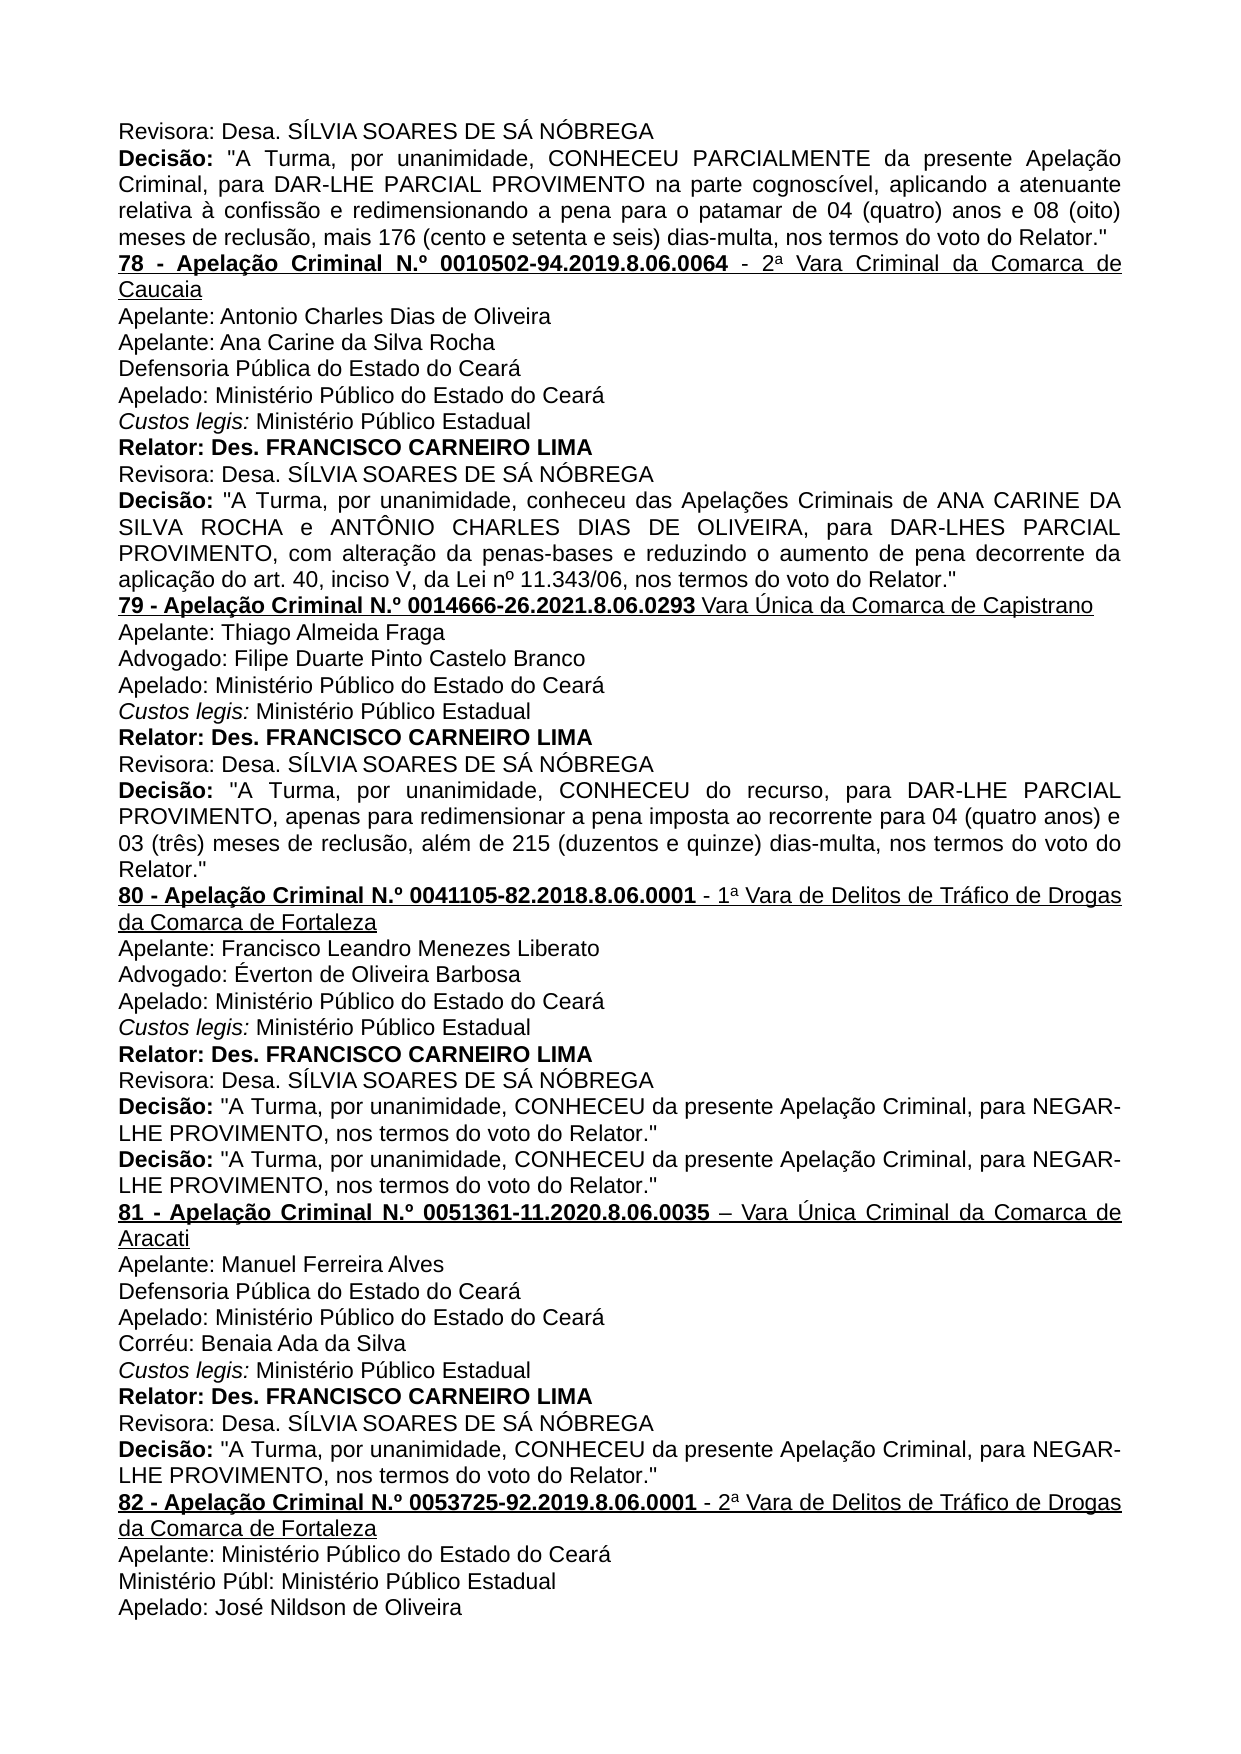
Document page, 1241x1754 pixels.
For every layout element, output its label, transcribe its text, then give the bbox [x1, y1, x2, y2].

text Decisão: "A Turma, por unanimidade, CONHECEU da presente Apelação Criminal, para NEGAR-LHE PROVIMENTO, nos termos do voto do Relator." [118, 1146, 1122, 1199]
text da Comarca de Fortaleza [118, 906, 1122, 935]
text Apelante: Thiago Almeida Fraga [118, 619, 1122, 645]
text Relator: Des. FRANCISCO CARNEIRO LIMA [118, 1383, 1122, 1409]
text Defensoria Pública do Estado do Ceará [118, 1278, 1122, 1304]
text Advogado: Éverton de Oliveira Barbosa [118, 961, 1122, 988]
text Advogado: Filipe Duarte Pinto Castelo Branco [118, 645, 1122, 672]
text Relator: Des. FRANCISCO CARNEIRO LIMA [118, 1041, 1122, 1067]
text Apelado: Ministério Público do Estado do Ceará [118, 1304, 1122, 1330]
text Revisora: Desa. SÍLVIA SOARES DE SÁ NÓBREGA [118, 751, 1122, 777]
text Defensoria Pública do Estado do Ceará [118, 355, 1122, 382]
text Apelante: Manuel Ferreira Alves [118, 1251, 1122, 1278]
text Decisão: "A Turma, por unanimidade, CONHECEU da presente Apelação Criminal, para NEGAR-LHE PROVIMENTO, nos termos do voto do Relator." [118, 1093, 1122, 1146]
text Apelante: Ana Carine da Silva Rocha [118, 329, 1122, 355]
text Relator: Des. FRANCISCO CARNEIRO LIMA [118, 724, 1122, 751]
text 78 - Apelação Criminal N.º 0010502-94.2019.8.06.0064 - 2a Vara Criminal da Comarca de [118, 250, 1122, 273]
text Custos legis: Ministério Público Estadual [118, 1014, 1122, 1041]
text Caucaia [118, 274, 1122, 303]
text Revisora: Desa. SÍLVIA SOARES DE SÁ NÓBREGA [118, 118, 1122, 144]
text Revisora: Desa. SÍLVIA SOARES DE SÁ NÓBREGA [118, 1409, 1122, 1436]
text Relator: Des. FRANCISCO CARNEIRO LIMA [118, 434, 1122, 461]
text Revisora: Desa. SÍLVIA SOARES DE SÁ NÓBREGA [118, 461, 1122, 487]
text Decisão: "A Turma, por unanimidade, CONHECEU da presente Apelação Criminal, para NEGAR-LHE PROVIMENTO, nos termos do voto do Relator." [118, 1436, 1122, 1488]
text Revisora: Desa. SÍLVIA SOARES DE SÁ NÓBREGA [118, 1067, 1122, 1093]
text Apelado: José Nildson de Oliveira [118, 1594, 1122, 1620]
text 79 - Apelação Criminal N.º 0014666-26.2021.8.06.0293 Vara Única da Comarca de Capistrano [118, 592, 1122, 619]
text 81 - Apelação Criminal N.º 0051361-11.2020.8.06.0035 – Vara Única Criminal da Comarca de [118, 1199, 1122, 1221]
text Apelante: Ministério Público do Estado do Ceará [118, 1541, 1122, 1568]
text Custos legis: Ministério Público Estadual [118, 698, 1122, 724]
text Apelado: Ministério Público do Estado do Ceará [118, 672, 1122, 698]
text da Comarca de Fortaleza [118, 1513, 1122, 1541]
text Aracati [118, 1223, 1122, 1251]
text 82 - Apelação Criminal N.º 0053725-92.2019.8.06.0001 - 2a Vara de Delitos de Tráfico de Drogas [118, 1488, 1122, 1511]
text Apelado: Ministério Público do Estado do Ceará [118, 988, 1122, 1014]
text Apelante: Antonio Charles Dias de Oliveira [118, 303, 1122, 329]
text Decisão: "A Turma, por unanimidade, CONHECEU PARCIALMENTE da presente Apelação Criminal, para DAR-LHE PARCIAL PROVIMENTO na parte cognoscível, aplicando a atenuante relativa à confissão e redimensionando a pena para o patamar de 04 (quatro) anos e 08 (oito) meses de reclusão, mais 176 (cento e setenta e seis) dias-multa, nos termos do voto do Relator." [118, 144, 1122, 250]
text 80 - Apelação Criminal N.º 0041105-82.2018.8.06.0001 - 1a Vara de Delitos de Tráfico de Drogas [118, 882, 1122, 905]
text Apelado: Ministério Público do Estado do Ceará [118, 382, 1122, 408]
text Decisão: "A Turma, por unanimidade, CONHECEU do recurso, para DAR-LHE PARCIAL PROVIMENTO, apenas para redimensionar a pena imposta ao recorrente para 04 (quatro anos) e 03 (três) meses de reclusão, além de 215 (duzentos e quinze) dias-multa, nos termos do voto do Relator." [118, 777, 1122, 882]
text Corréu: Benaia Ada da Silva [118, 1330, 1122, 1357]
text Custos legis: Ministério Público Estadual [118, 1357, 1122, 1383]
text Apelante: Francisco Leandro Menezes Liberato [118, 935, 1122, 961]
text Custos legis: Ministério Público Estadual [118, 408, 1122, 434]
text Ministério Públ: Ministério Público Estadual [118, 1568, 1122, 1594]
text Decisão: "A Turma, por unanimidade, conheceu das Apelações Criminais de ANA CARINE DA SILVA ROCHA e ANTÔNIO CHARLES DIAS DE OLIVEIRA, para DAR-LHES PARCIAL PROVIMENTO, com alteração da penas-bases e reduzindo o aumento de pena decorrente da aplicação do art. 40, inciso V, da Lei nº 11.343/06, nos termos do voto do Relator." [118, 487, 1122, 592]
